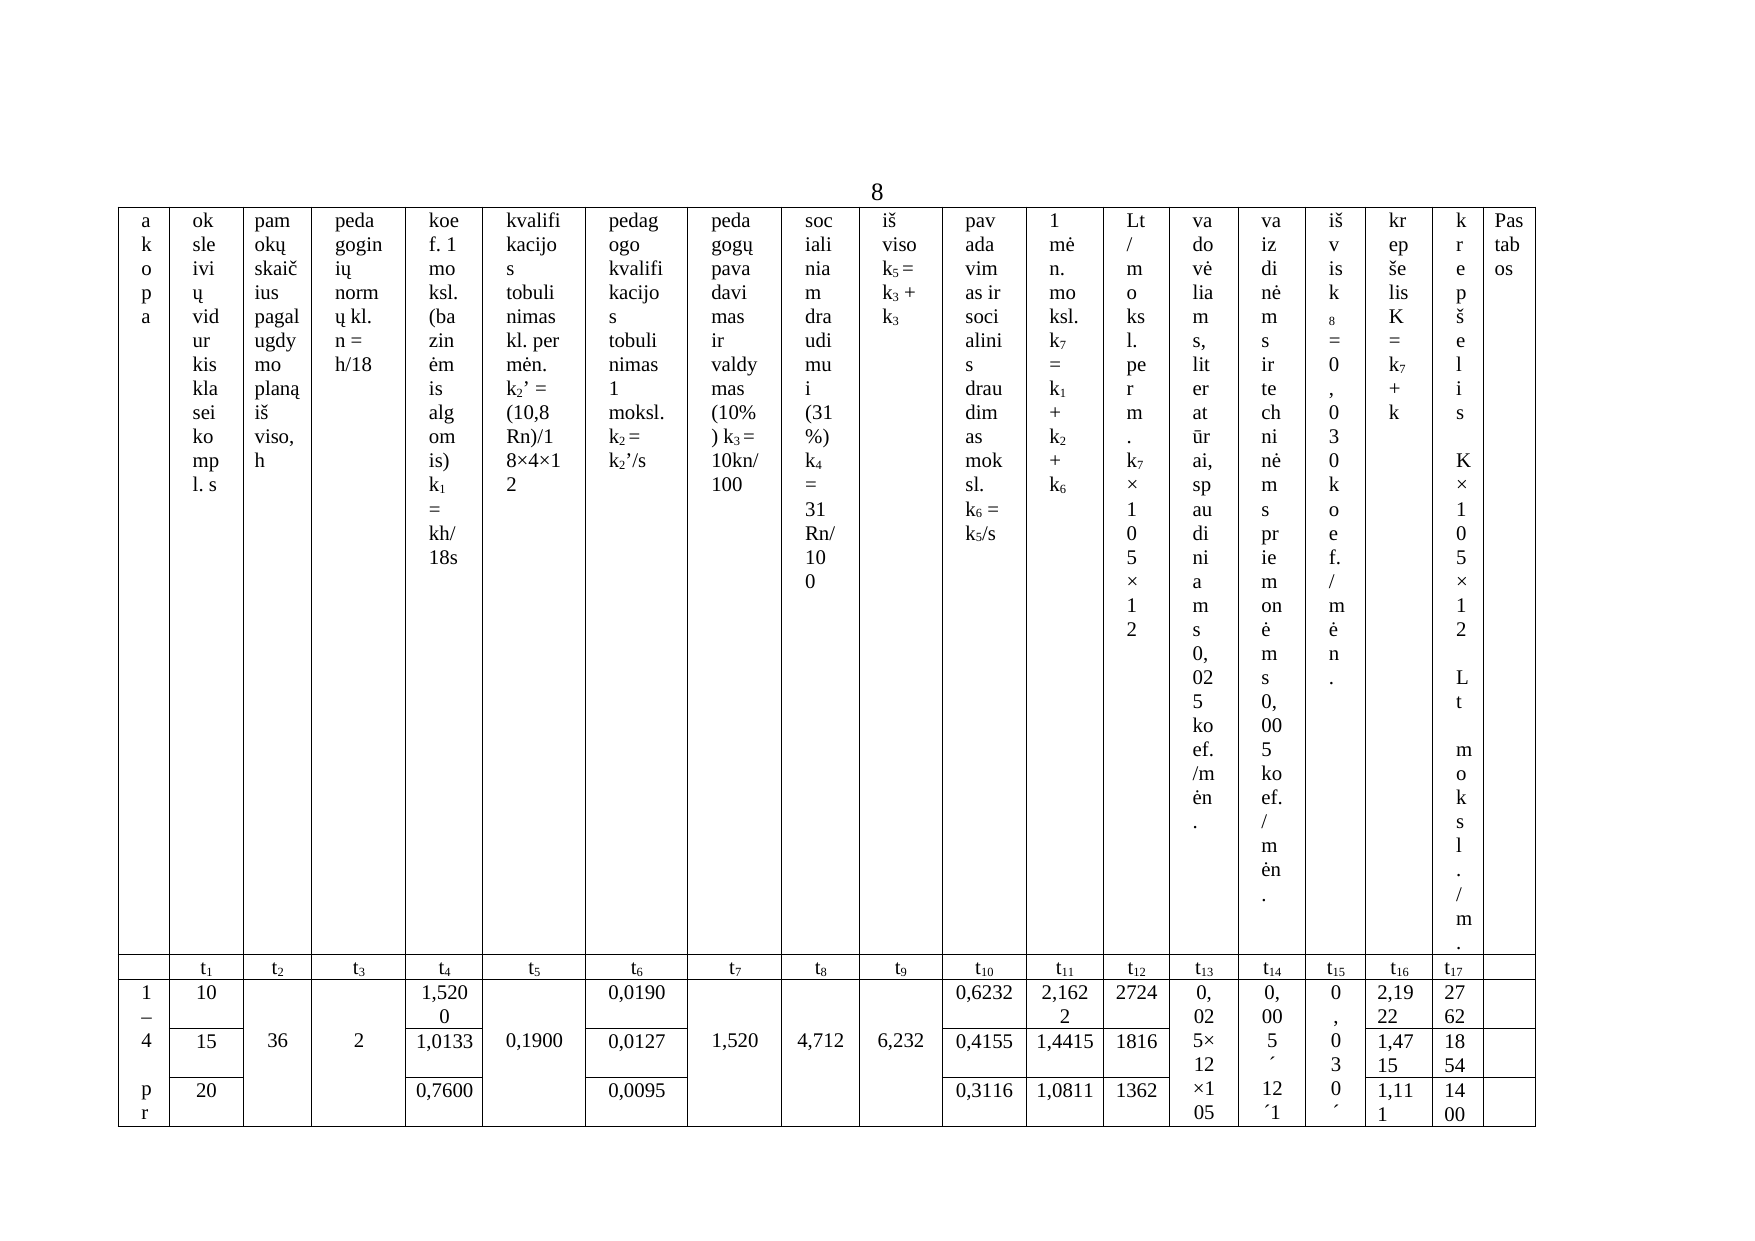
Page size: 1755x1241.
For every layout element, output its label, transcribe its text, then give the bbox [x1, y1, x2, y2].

table_cell 15 [170, 1029, 243, 1077]
table_cell [1484, 980, 1535, 1028]
table_cell pamokų skaičius pagal ugdymo planą iš viso, h [244, 208, 311, 954]
table_cell koef. 1 moksl. (bazinėmis algomis) k1 = kh/18s [406, 208, 482, 954]
table_cell 1–4 pr [119, 980, 169, 1126]
table_cell 1362 [1104, 1078, 1169, 1126]
table_cell 1,520 [688, 980, 781, 1126]
table_cell [1484, 1078, 1535, 1126]
table_cell vadovėliams, literatūrai, spaudiniams 0,025 koef./mėn. [1170, 208, 1238, 954]
table_cell 4,712 [782, 980, 859, 1126]
table_cell 1,0811 [1027, 1078, 1103, 1126]
table_cell 2724 [1104, 980, 1169, 1028]
table_cell 2 [312, 980, 405, 1126]
table_cell t17 [1433, 955, 1483, 979]
table_cell t9 [860, 955, 942, 979]
table_cell [119, 955, 169, 979]
table_cell t6 [586, 955, 687, 979]
table_cell 0,0190 [586, 980, 687, 1028]
table_cell 1854 [1433, 1029, 1483, 1077]
table_cell krepšelis K×105×12 Lt moksl./m. [1433, 208, 1483, 954]
table_cell 2,1922 [1366, 980, 1432, 1028]
table_cell t13 [1170, 955, 1238, 979]
table_cell 1 mėn. moksl. k7 = k1 + k2 + k6 [1027, 208, 1103, 954]
table_cell Pastabos [1484, 208, 1535, 954]
table_cell 2,1622 [1027, 980, 1103, 1028]
table_cell 0,3116 [943, 1078, 1026, 1126]
table_cell 1,5200 [406, 980, 482, 1028]
table_cell pedagoginių normų kl. n = h/18 [312, 208, 405, 954]
table_cell vaizdinėms ir techninėms priemonėms 0,005 koef./mėn. [1239, 208, 1305, 954]
table_cell Lt/moksl. per m. k7×105×12 [1104, 208, 1169, 954]
table_cell socialiniam draudimui (31%) k4 = 31Rn/100 [782, 208, 859, 954]
table_cell 1,4715 [1366, 1029, 1432, 1077]
table_cell pedagogų pavadavimas ir valdymas (10%) k3 = 10kn/100 [688, 208, 781, 954]
table_cell t8 [782, 955, 859, 979]
table_cell t16 [1366, 955, 1432, 979]
table_cell 0,030 [1306, 980, 1365, 1126]
table_cell t5 [483, 955, 585, 979]
table_cell 0,6232 [943, 980, 1026, 1028]
table_cell 0,4155 [943, 1029, 1026, 1077]
table_cell t1 [170, 955, 243, 979]
table_cell kvalifikacijos tobulinimas kl. per mėn. k2’ = (10,8Rn)/18×4×12 [483, 208, 585, 954]
table_header akopa [119, 208, 169, 954]
table_cell 1,111 [1366, 1078, 1432, 1126]
table_cell 6,232 [860, 980, 942, 1126]
table_cell pavadavimas ir socialinis draudimas moksl. k6 = k5/s [943, 208, 1026, 954]
table_cell t2 [244, 955, 311, 979]
table_cell 0,7600 [406, 1078, 482, 1126]
table_cell 1816 [1104, 1029, 1169, 1077]
table_cell 1,4415 [1027, 1029, 1103, 1077]
table_cell 20 [170, 1078, 243, 1126]
table_header oksleivių vidurkis klasei kompl. s [170, 208, 243, 954]
table_cell [1484, 955, 1535, 979]
table_cell 0,0127 [586, 1029, 687, 1077]
table_cell 2762 [1433, 980, 1483, 1028]
table_cell [1484, 1029, 1535, 1077]
table_cell 36 [244, 980, 311, 1126]
table_cell t3 [312, 955, 405, 979]
table_cell t7 [688, 955, 781, 979]
table_cell pedagogo kvalifikacijos tobulinimas 1 moksl. k2 = k2’/s [586, 208, 687, 954]
table_cell 0,1900 [483, 980, 585, 1126]
table_cell iš viso k5 = k3 + k3 [860, 208, 942, 954]
table_cell iš vis k8 = 0,030 koef./mėn. [1306, 208, 1365, 954]
table_cell 10 [170, 980, 243, 1028]
table_cell t12 [1104, 955, 1169, 979]
table_cell 0,025×12×105 [1170, 980, 1238, 1126]
table_cell 0,005 ´ 12 ´1 [1239, 980, 1305, 1126]
table_cell t10 [943, 955, 1026, 979]
table_cell 1400 [1433, 1078, 1483, 1126]
table_cell krepšelis K = k7+ k [1366, 208, 1432, 954]
table_cell 0,0095 [586, 1078, 687, 1126]
table_cell t14 [1239, 955, 1305, 979]
table_cell 1,0133 [406, 1029, 482, 1077]
table_cell t15 [1306, 955, 1365, 979]
table_cell t4 [406, 955, 482, 979]
table_cell t11 [1027, 955, 1103, 979]
